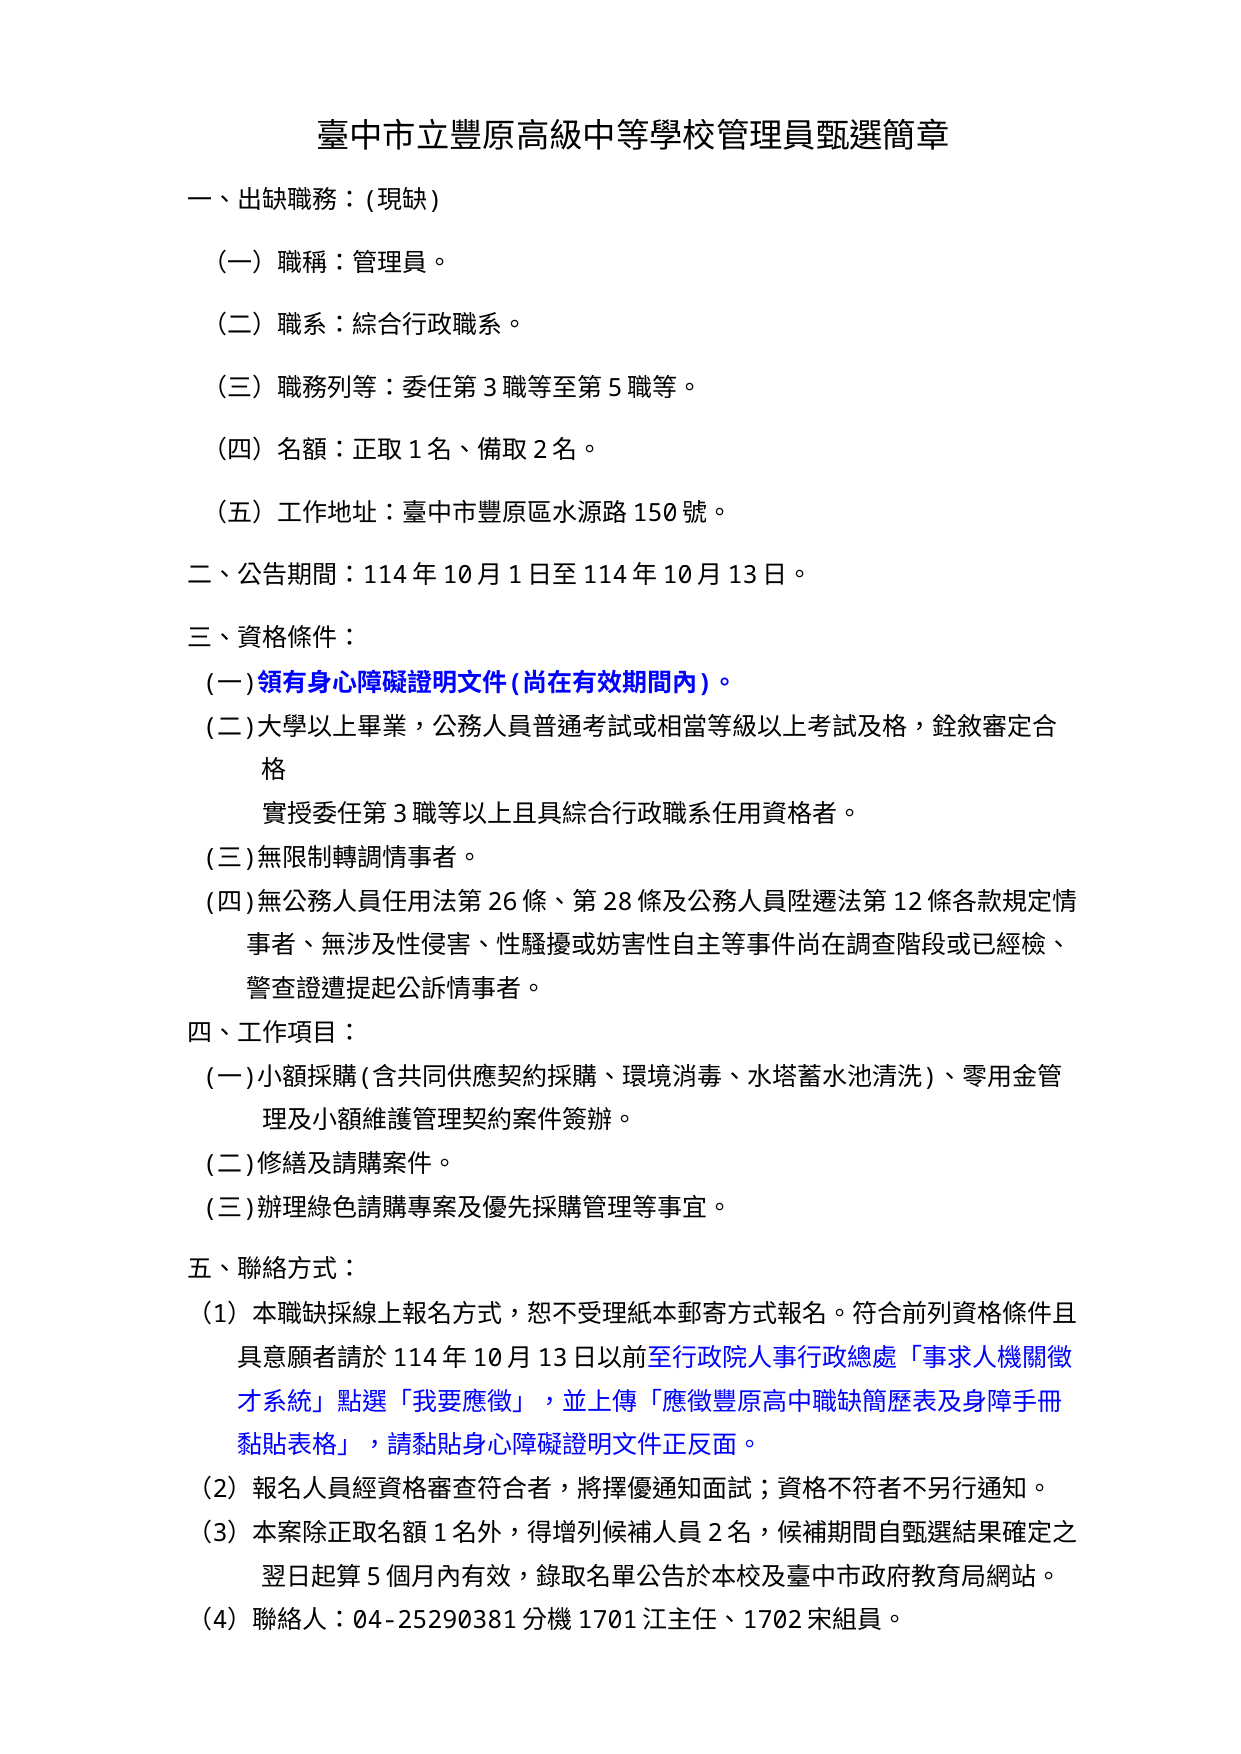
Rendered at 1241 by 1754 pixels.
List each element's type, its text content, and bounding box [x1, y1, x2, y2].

text 理及小額維護管理契約案件簽辦。 [187, 1094, 1073, 1138]
text 實授委任第3職等以上且具綜合行政職系任用資格者。 [187, 788, 1078, 831]
text (四)無公務人員任用法第26條、第28條及公務人員陞遷法第12條各款規定情事者、無涉及性侵害、性騷擾或妨害性自主等事件尚在調查階段或已經檢、警查證遭提起公訴情事者。 [187, 875, 1078, 1006]
text （一）職稱：管理員。 [187, 219, 1078, 281]
text (三)無限制轉調情事者。 [187, 831, 1078, 875]
list 聯絡人：04-25290381分機1701江主任、1702宋組員。 [187, 1594, 1078, 1638]
text (一)小額採購(含共同供應契約採購、環境消毒、水塔蓄水池清洗)、零用金管 [187, 1050, 1073, 1094]
text 五、聯絡方式： [187, 1225, 1078, 1288]
text （二）職系：綜合行政職系。 [187, 281, 1078, 344]
text 二、公告期間：114年10月1日至114年10月13日。 [187, 531, 1078, 594]
text （三）職務列等：委任第3職等至第5職等。 [187, 344, 1078, 406]
list 本案除正取名額1名外，得增列候補人員2名，候補期間自甄選結果確定之翌日起算5個月內有效，錄取名單公告於本校及臺中市政府教育局網站。 [187, 1506, 1078, 1594]
text （五）工作地址：臺中市豐原區水源路150號。 [187, 469, 1078, 531]
list 本職缺採線上報名方式，恕不受理紙本郵寄方式報名。符合前列資格條件且具意願者請於114年10月13日以前至行政院人事行政總處「事求人機關徵才系統」點選「我要應徵」，並上傳「應徵豐原高中職缺簡歷表及身障手冊黏貼表格」，請黏貼身心障礙證明文件正反面。 [187, 1288, 1078, 1463]
text 三、資格條件： [187, 594, 1078, 656]
text (二)大學以上畢業，公務人員普通考試或相當等級以上考試及格，銓敘審定合格 [187, 700, 1078, 788]
text 臺中市立豐原高級中等學校管理員甄選簡章 [187, 111, 1078, 156]
text (二)修繕及請購案件。 [187, 1138, 1073, 1181]
text (一)領有身心障礙證明文件(尚在有效期間內)。 [187, 656, 1073, 700]
text （四）名額：正取1名、備取2名。 [187, 406, 1078, 469]
text (三)辦理綠色請購專案及優先採購管理等事宜。 [187, 1181, 1073, 1225]
list 報名人員經資格審查符合者，將擇優通知面試；資格不符者不另行通知。 [187, 1463, 1078, 1506]
text 四、工作項目： [187, 1006, 1078, 1050]
text 一、出缺職務：(現缺) [187, 156, 1078, 219]
